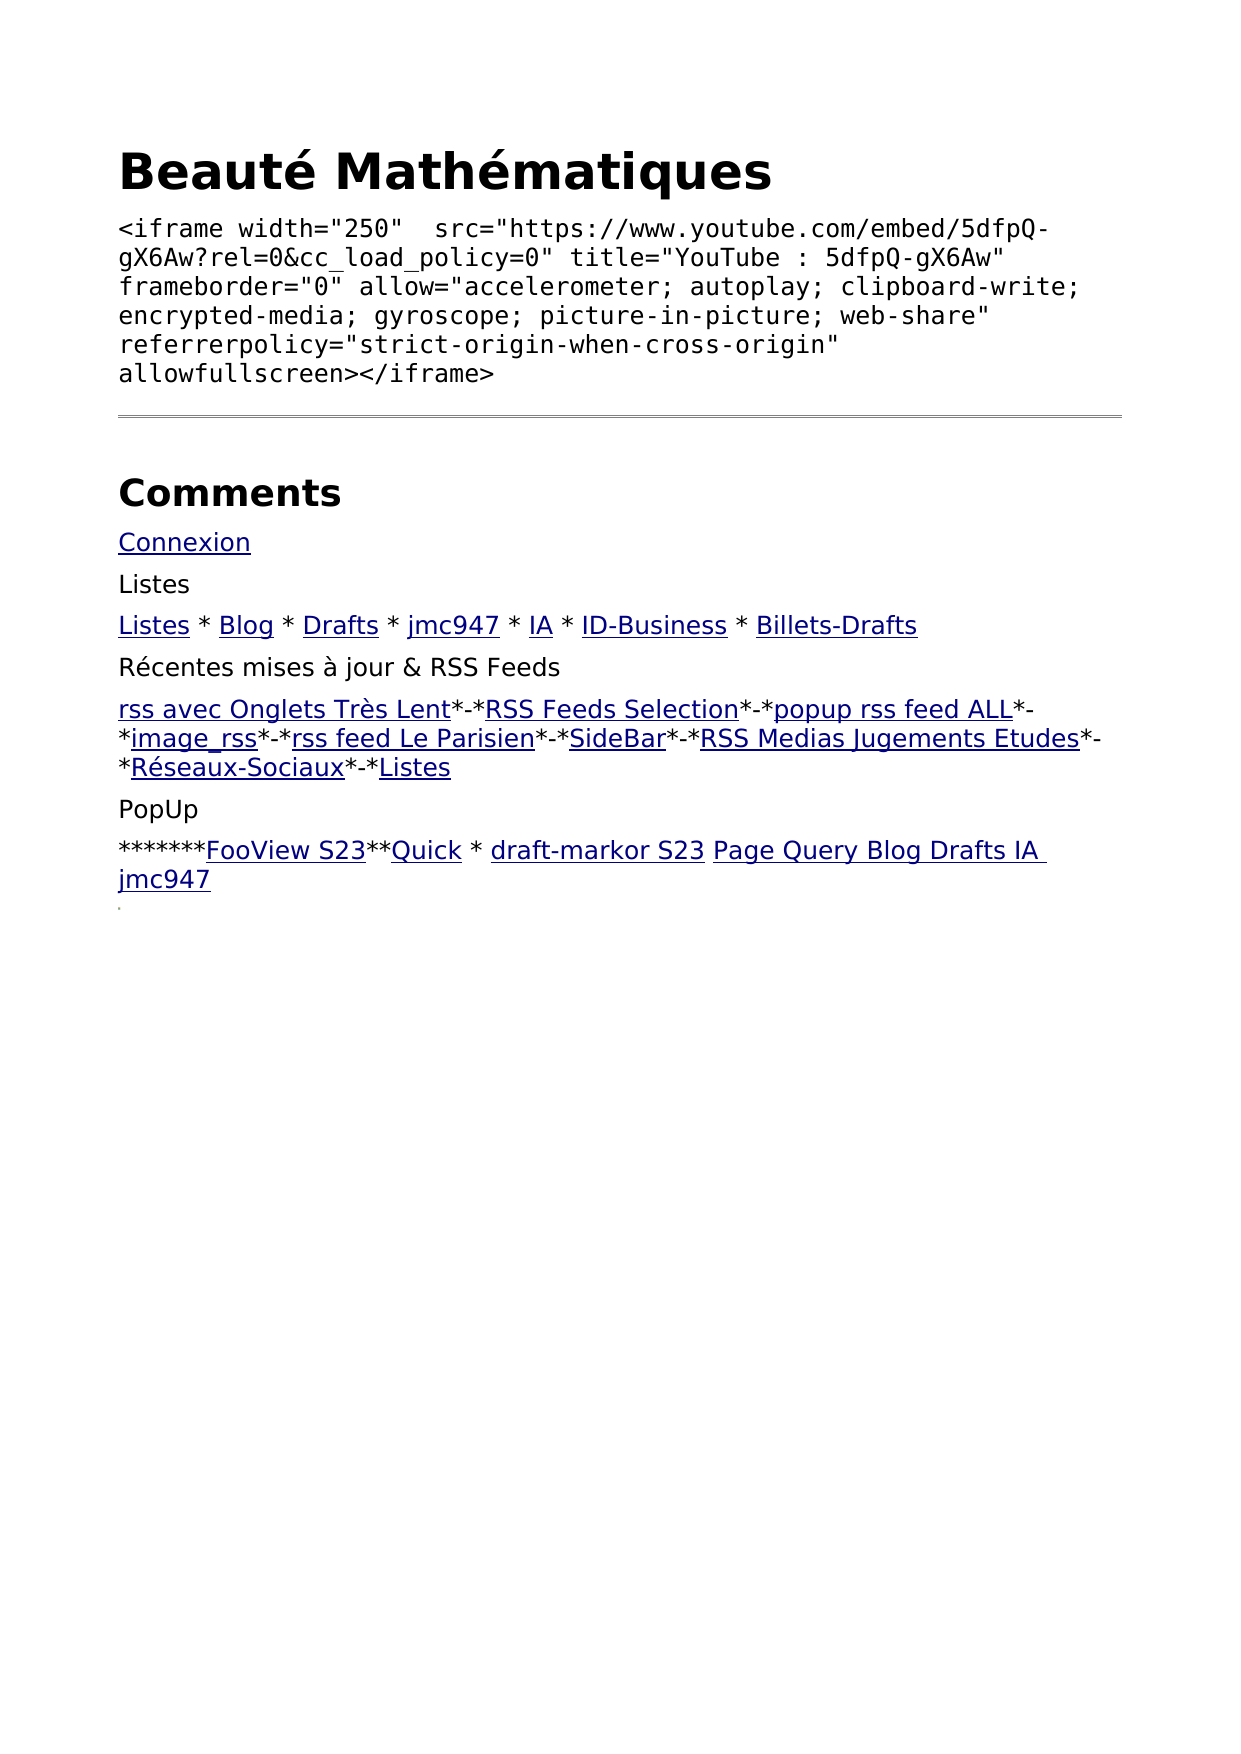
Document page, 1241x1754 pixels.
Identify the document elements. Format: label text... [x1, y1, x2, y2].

text Connexion [118, 528, 1122, 557]
text Récentes mises à jour & RSS Feeds [118, 653, 1122, 682]
subtitle Beauté Mathématiques [118, 143, 1122, 201]
text Listes [118, 570, 1122, 599]
text PopUp [118, 795, 1122, 824]
text <iframe width="250" src="https://www.youtube.com/embed/5dfpQ-gX6Aw?rel=0&cc_load_policy=0" title="YouTube : 5dfpQ-gX6Aw" frameborder="0" allow="accelerometer; autoplay; clipboard-write; encrypted-media; gyroscope; picture-in-picture; web-share" referrerpolicy="strict-origin-when-cross-origin" allowfullscreen></iframe> [118, 214, 1122, 389]
subtitle Comments [118, 472, 1122, 516]
text Listes * Blog * Drafts * jmc947 * IA * ID-Business * Billets-Drafts [118, 611, 1122, 641]
text *******FooView S23**Quick * draft-markor S23 Page Query Blog Drafts IA jmc947 [118, 836, 1122, 895]
text rss avec Onglets Très Lent*-*RSS Feeds Selection*-*popup rss feed ALL*-*image_rss*-*rss feed Le Parisien*-*SideBar*-*RSS Medias Jugements Etudes*-*Réseaux-Sociaux*-*Listes [118, 695, 1122, 782]
